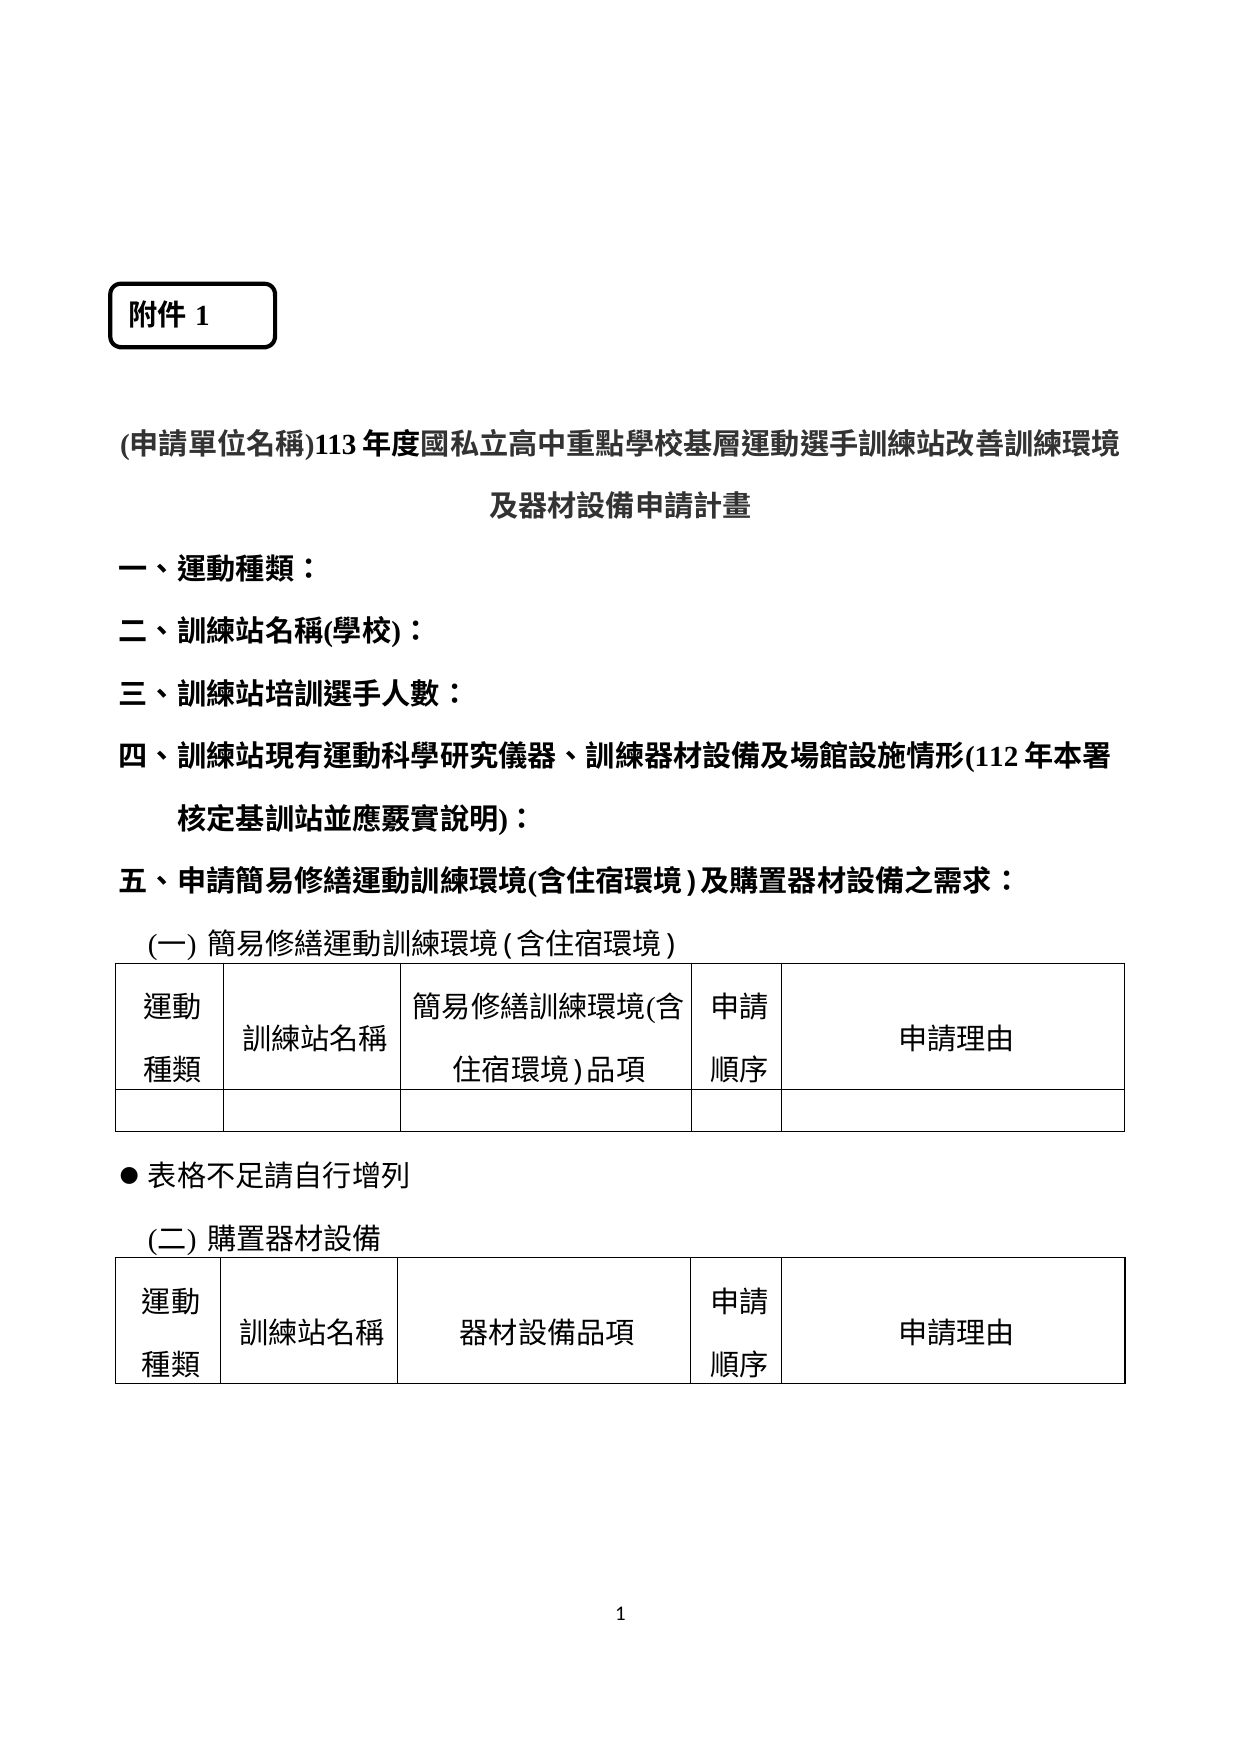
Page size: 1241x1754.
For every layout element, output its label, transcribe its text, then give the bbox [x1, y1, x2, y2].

list 申請簡易修繕運動訓練環境(含住宿環境)及購置器材設備之需求： [118, 837, 1128, 900]
list 簡易修繕運動訓練環境(含住宿環境) [148, 900, 1128, 962]
table_cell [782, 1090, 1124, 1131]
list 訓練站現有運動科學研究儀器、訓練器材設備及場館設施情形(112年本署核定基訓站並應覈實說明)： [118, 712, 1128, 837]
list 表格不足請自行增列 [118, 1132, 1128, 1195]
table_header 申請 順序 [692, 964, 781, 1088]
table_cell [401, 1090, 691, 1131]
table_header 訓練站名稱 [224, 964, 400, 1088]
list 購置器材設備 [148, 1195, 1128, 1257]
text (申請單位名稱)113年度國私立高中重點學校基層運動選手訓練站改善訓練環境及器材設備申請計畫 [118, 400, 1122, 525]
table_header 簡易修繕訓練環境(含住宿環境)品項 [401, 964, 691, 1088]
list 運動種類： [118, 525, 1128, 587]
table_header 運動 種類 [116, 964, 223, 1088]
table_header 器材設備品項 [398, 1258, 690, 1383]
table_header 申請 順序 [691, 1258, 781, 1383]
table_header 訓練站名稱 [221, 1258, 397, 1383]
table_header 申請理由 [782, 964, 1124, 1088]
table_cell [692, 1090, 781, 1131]
table_cell [116, 1090, 223, 1131]
list 訓練站培訓選手人數： [118, 650, 1128, 712]
list 訓練站名稱(學校)： [118, 587, 1128, 650]
table_header 運動 種類 [116, 1258, 220, 1383]
table_header 申請理由 [782, 1258, 1124, 1383]
table_cell [224, 1090, 400, 1131]
